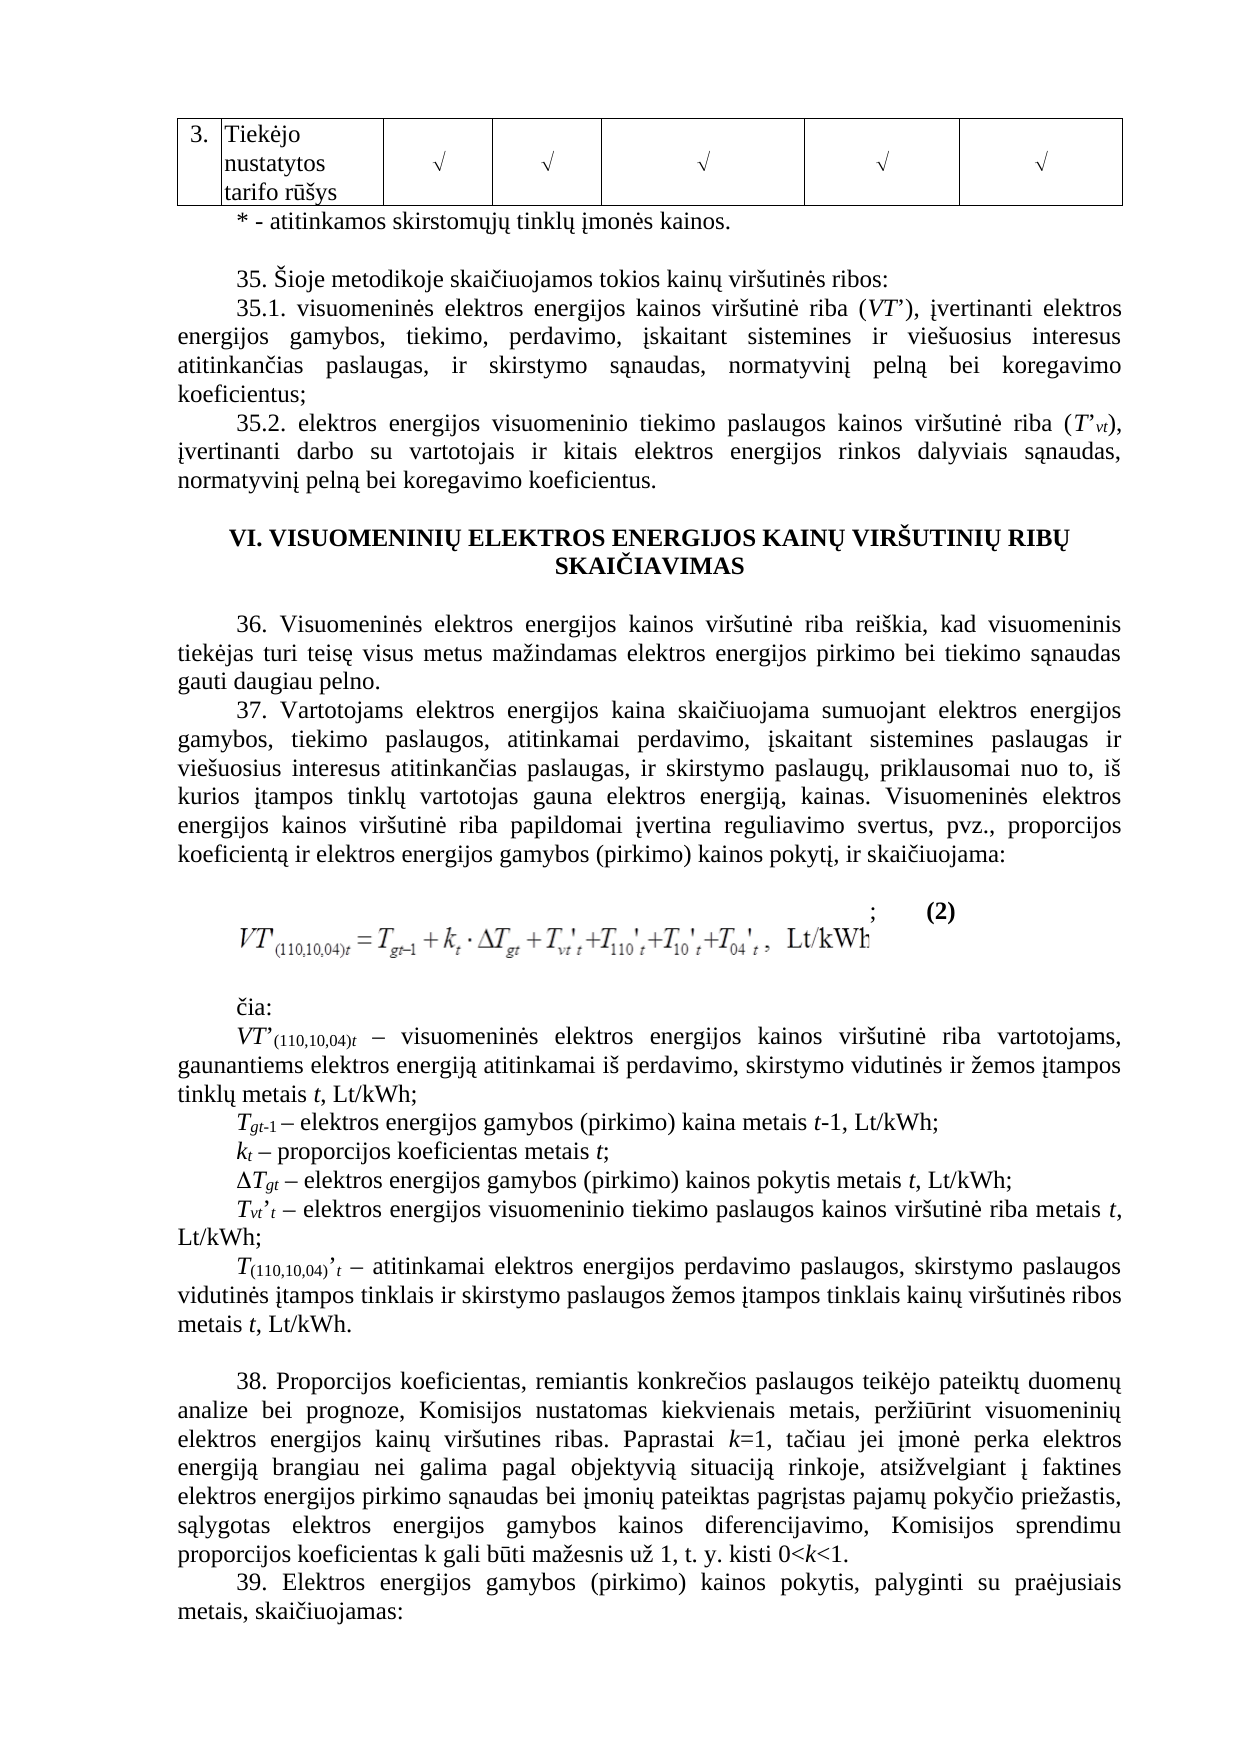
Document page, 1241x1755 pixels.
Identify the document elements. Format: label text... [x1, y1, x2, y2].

text VI. VISUOMENINIŲ ELEKTROS ENERGIJOS KAINŲ VIRŠUTINIŲ RIBŲ SKAIČIAVIMAS [177, 523, 1122, 580]
text Tgt-1 – elektros energijos gamybos (pirkimo) kaina metais t-1, Lt/kWh; [177, 1107, 1122, 1136]
text * - atitinkamos skirstomųjų tinklų įmonės kainos. [177, 206, 1122, 235]
text VT’((110,10,04)t)=T(gt–1)+k(t)*DELTAT(gt)+T’(vt t)+T’(110 t)+T’(10 t)+T’(04 t), LT/kWh; (2) [177, 896, 1122, 964]
table_cell V [960, 119, 1122, 205]
text T(110,10,04)’t – atitinkamai elektros energijos perdavimo paslaugos, skirstymo paslaugos vidutinės įtampos tinklais ir skirstymo paslaugos žemos įtampos tinklais kainų viršutinės ribos metais t, Lt/kWh. [177, 1251, 1122, 1337]
text 35.1. visuomeninės elektros energijos kainos viršutinė riba (VT’), įvertinanti elektros energijos gamybos, tiekimo, perdavimo, įskaitant sistemines ir viešuosius interesus atitinkančias paslaugas, ir skirstymo sąnaudas, normatyvinį pelną bei koregavimo koeficientus; [177, 293, 1122, 408]
table_cell V [384, 119, 492, 205]
text VT’(110,10,04)t – visuomeninės elektros energijos kainos viršutinė riba vartotojams, gaunantiems elektros energiją atitinkamai iš perdavimo, skirstymo vidutinės ir žemos įtampos tinklų metais t, Lt/kWh; [177, 1021, 1122, 1107]
text 39. Elektros energijos gamybos (pirkimo) kainos pokytis, palyginti su praėjusiais metais, skaičiuojamas: [177, 1567, 1122, 1625]
text 38. Proporcijos koeficientas, remiantis konkrečios paslaugos teikėjo pateiktų duomenų analize bei prognoze, Komisijos nustatomas kiekvienais metais, peržiūrint visuomeninių elektros energijos kainų viršutines ribas. Paprastai k=1, tačiau jei įmonė perka elektros energiją brangiau nei galima pagal objektyvią situaciją rinkoje, atsižvelgiant į faktines elektros energijos pirkimo sąnaudas bei įmonių pateiktas pagrįstas pajamų pokyčio priežastis, sąlygotas elektros energijos gamybos kainos diferencijavimo, Komisijos sprendimu proporcijos koeficientas k gali būti mažesnis už 1, t. y. kisti 0<k<1. [177, 1366, 1122, 1567]
text 36. Visuomeninės elektros energijos kainos viršutinė riba reiškia, kad visuomeninis tiekėjas turi teisę visus metus mažindamas elektros energijos pirkimo bei tiekimo sąnaudas gauti daugiau pelno. [177, 609, 1122, 695]
text 35.2. elektros energijos visuomeninio tiekimo paslaugos kainos viršutinė riba (T’vt), įvertinanti darbo su vartotojais ir kitais elektros energijos rinkos dalyviais sąnaudas, normatyvinį pelną bei koregavimo koeficientus. [177, 408, 1122, 494]
text kt – proporcijos koeficientas metais t; [177, 1136, 1122, 1165]
text čia: [177, 992, 1122, 1021]
table_cell Tiekėjo nustatytos tarifo rūšys [222, 119, 383, 205]
text DELTATgt – elektros energijos gamybos (pirkimo) kainos pokytis metais t, Lt/kWh; [177, 1165, 1122, 1194]
text Tvt’t – elektros energijos visuomeninio tiekimo paslaugos kainos viršutinė riba metais t, Lt/kWh; [177, 1194, 1122, 1251]
table_cell 3. [178, 119, 221, 205]
text 35. Šioje metodikoje skaičiuojamos tokios kainų viršutinės ribos: [177, 264, 1122, 293]
table_cell V [493, 119, 601, 205]
table_cell V [805, 119, 959, 205]
text 37. Vartotojams elektros energijos kaina skaičiuojama sumuojant elektros energijos gamybos, tiekimo paslaugos, atitinkamai perdavimo, įskaitant sistemines paslaugas ir viešuosius interesus atitinkančias paslaugas, ir skirstymo paslaugų, priklausomai nuo to, iš kurios įtampos tinklų vartotojas gauna elektros energiją, kainas. Visuomeninės elektros energijos kainos viršutinė riba papildomai įvertina reguliavimo svertus, pvz., proporcijos koeficientą ir elektros energijos gamybos (pirkimo) kainos pokytį, ir skaičiuojama: [177, 695, 1122, 868]
table_cell V [602, 119, 804, 205]
